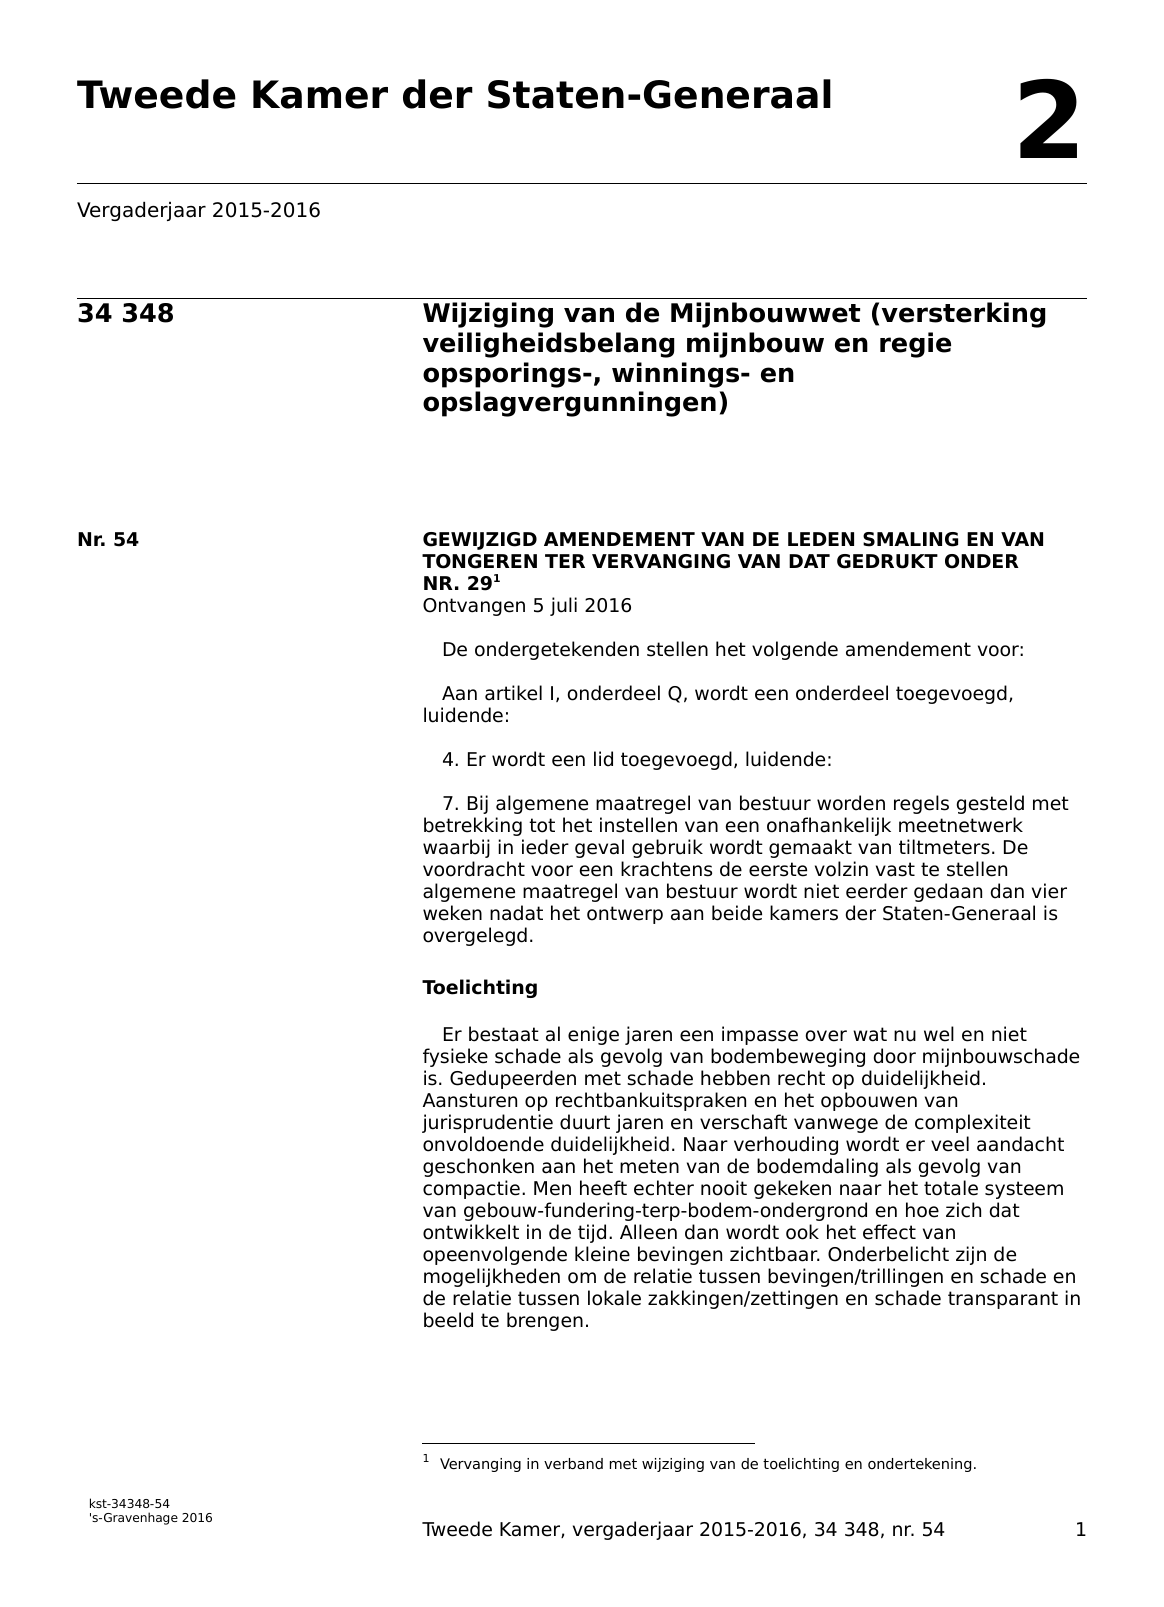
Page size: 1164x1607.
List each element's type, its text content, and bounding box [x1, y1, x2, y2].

text Er bestaat al enige jaren een impasse over wat nu wel en niet fysieke schade als gevolg van bodembeweging door mijnbouwschade is. Gedupeerden met schade hebben recht op duidelijkheid. Aansturen op rechtbankuitspraken en het opbouwen van jurisprudentie duurt jaren en verschaft vanwege de complexiteit onvoldoende duidelijkheid. Naar verhouding wordt er veel aandacht geschonken aan het meten van de bodemdaling als gevolg van compactie. Men heeft echter nooit gekeken naar het totale systeem van gebouw-fundering-terp-bodem-ondergrond en hoe zich dat ontwikkelt in de tijd. Alleen dan wordt ook het effect van opeenvolgende kleine bevingen zichtbaar. Onderbelicht zijn de mogelijkheden om de relatie tussen bevingen/trillingen en schade en de relatie tussen lokale zakkingen/zettingen en schade transparant in beeld te brengen. [422, 1024, 1087, 1332]
subtitle 34 348 Wijziging van de Mijnbouwwet (versterking veiligheidsbelang mijnbouw en regie opsporings-, winnings- en opslagvergunningen) [77, 299, 1087, 418]
text 4. Er wordt een lid toegevoegd, luidende: [422, 749, 1087, 771]
table_header Tweede Kamer der Staten-Generaal [77, 59, 886, 183]
text 7. Bij algemene maatregel van bestuur worden regels gesteld met betrekking tot het instellen van een onafhankelijk meetnetwerk waarbij in ieder geval gebruik wordt gemaakt van tiltmeters. De voordracht voor een krachtens de eerste volzin vast te stellen algemene maatregel van bestuur wordt niet eerder gedaan dan vier weken nadat het ontwerp aan beide kamers der Staten-Generaal is overgelegd. [422, 793, 1087, 947]
text Aan artikel I, onderdeel Q, wordt een onderdeel toegevoegd, luidende: [422, 683, 1087, 727]
text De ondergetekenden stellen het volgende amendement voor: [422, 639, 1087, 661]
subtitle Nr. 54 GEWIJZIGD AMENDEMENT VAN DE LEDEN SMALING EN VAN TONGEREN TER VERVANGING VAN DAT GEDRUKT ONDER NR. 29 [77, 529, 1087, 595]
table_header 2 [886, 59, 1087, 183]
text Ontvangen 5 juli 2016 [422, 595, 1087, 617]
text Vervanging in verband met wijziging van de toelichting en ondertekening. [422, 1452, 1087, 1474]
table_cell Vergaderjaar 2015-2016 [77, 184, 1087, 298]
text kst-34348-54 [88, 1497, 323, 1511]
subtitle Toelichting [422, 977, 1087, 999]
text 's-Gravenhage 2016 [88, 1511, 323, 1525]
